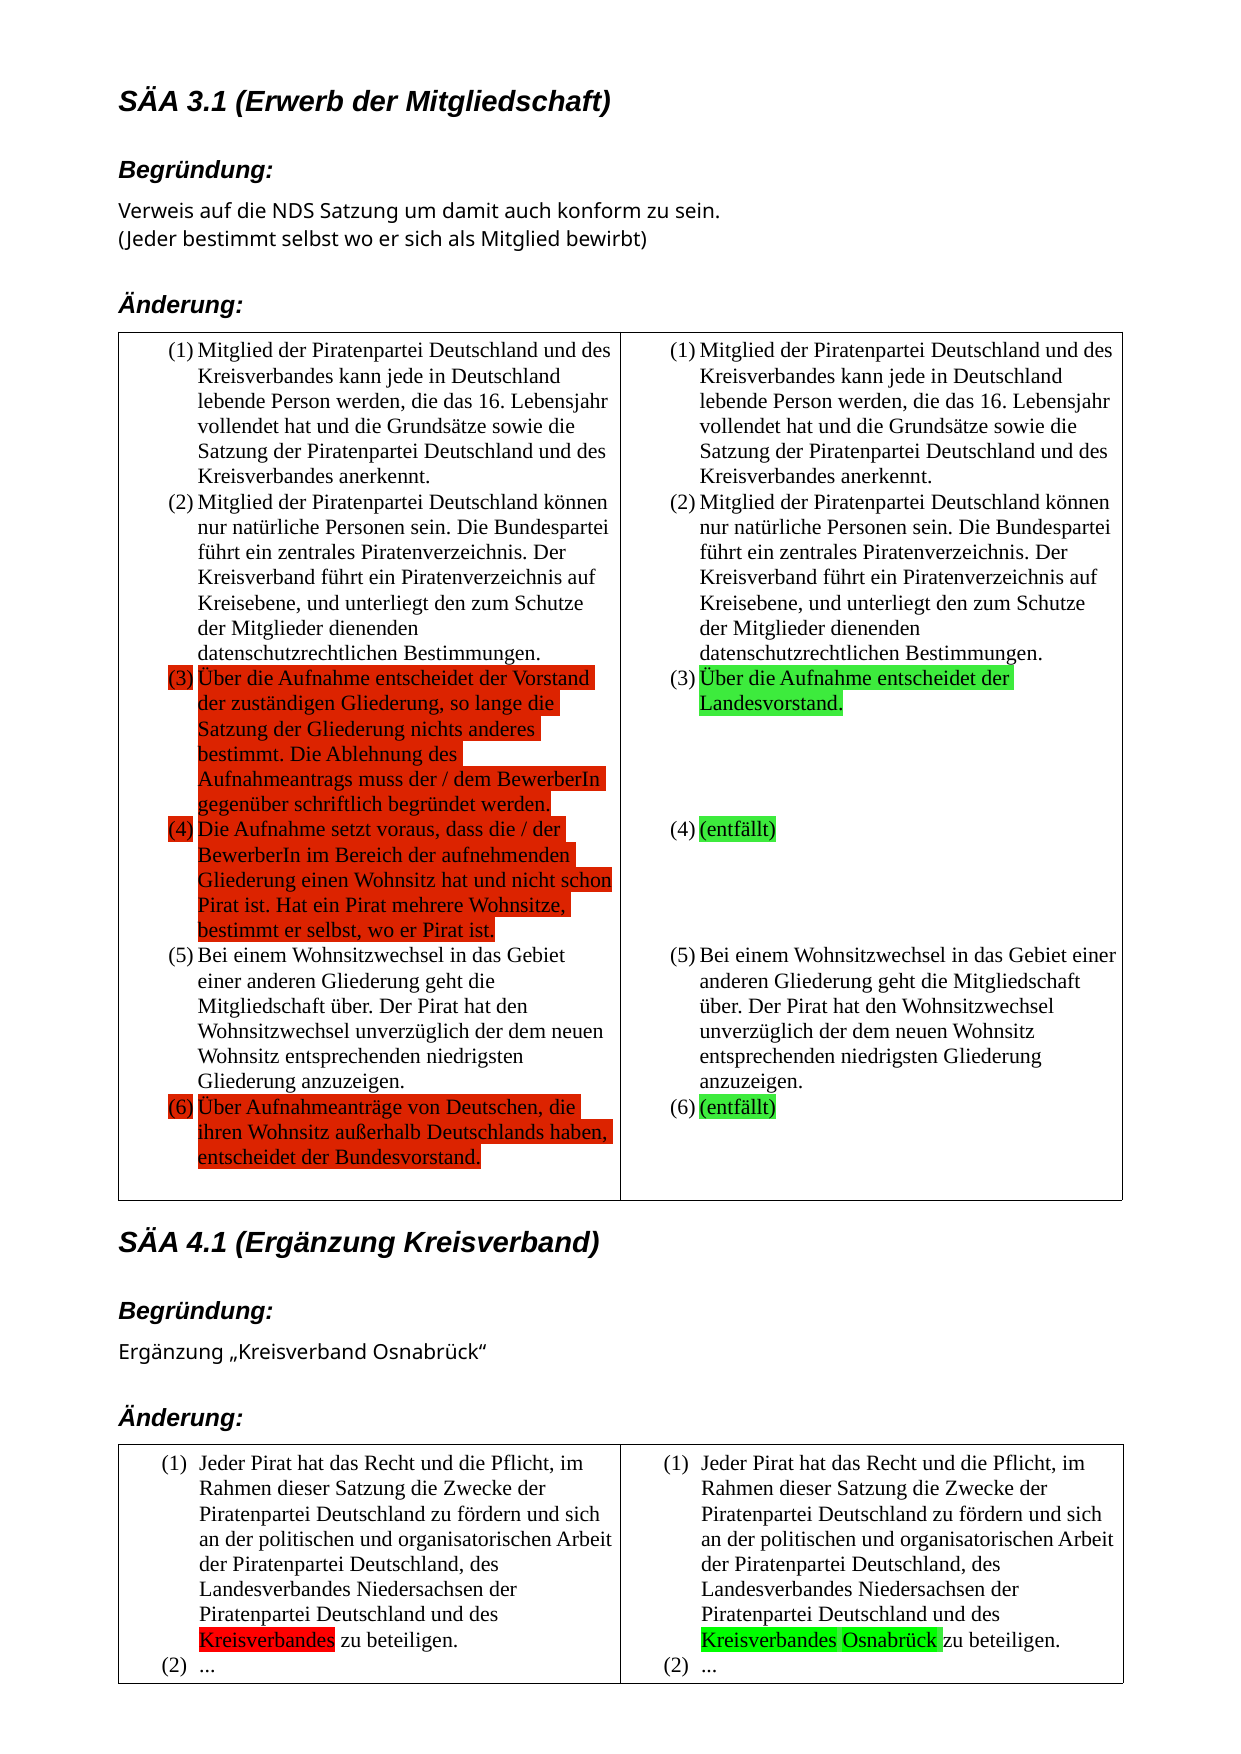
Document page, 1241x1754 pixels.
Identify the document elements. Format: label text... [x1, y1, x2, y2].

table_header Jeder Pirat hat das Recht und die Pflicht, im Rahmen dieser Satzung die Zwecke der Piratenpartei Deutschland zu fördern und sich an der politischen und organisatorischen Arbeit der Piratenpartei Deutschland, des Landesverbandes Niedersachsen der Piratenpartei Deutschland und des Kreisverbandes Osnabrück zu beteiligen. ... [621, 1445, 1123, 1683]
text Verweis auf die NDS Satzung um damit auch konform zu sein. (Jeder bestimmt selbst wo er sich als Mitglied bewirbt) [118, 196, 1122, 253]
subtitle Änderung: [118, 291, 1122, 319]
subtitle SÄA 4.1 (Ergänzung Kreisverband) [118, 1225, 1122, 1259]
table_header Mitglied der Piratenpartei Deutschland und des Kreisverbandes kann jede in Deutschland lebende Person werden, die das 16. Lebensjahr vollendet hat und die Grundsätze sowie die Satzung der Piratenpartei Deutschland und des Kreisverbandes anerkennt. Mitglied der Piratenpartei Deutschland können nur natürliche Personen sein. Die Bundespartei führt ein zentrales Piratenverzeichnis. Der Kreisverband führt ein Piratenverzeichnis auf Kreisebene, und unterliegt den zum Schutze der Mitglieder dienenden datenschutzrechtlichen Bestimmungen. Über die Aufnahme entscheidet der Vorstand der zuständigen Gliederung, so lange die Satzung der Gliederung nichts anderes bestimmt. Die Ablehnung des Aufnahmeantrags muss der / dem BewerberIn gegenüber schriftlich begründet werden. Die Aufnahme setzt voraus, dass die / der BewerberIn im Bereich der aufnehmenden Gliederung einen Wohnsitz hat und nicht schon Pirat ist. Hat ein Pirat mehrere Wohnsitze, bestimmt er selbst, wo er Pirat ist. Bei einem Wohnsitzwechsel in das Gebiet einer anderen Gliederung geht die Mitgliedschaft über. Der Pirat hat den Wohnsitzwechsel unverzüglich der dem neuen Wohnsitz entsprechenden niedrigsten Gliederung anzuzeigen. Über Aufnahmeanträge von Deutschen, die ihren Wohnsitz außerhalb Deutschlands haben, entscheidet der Bundesvorstand. [119, 333, 620, 1200]
subtitle Begründung: [118, 155, 1122, 184]
table_header Mitglied der Piratenpartei Deutschland und des Kreisverbandes kann jede in Deutschland lebende Person werden, die das 16. Lebensjahr vollendet hat und die Grundsätze sowie die Satzung der Piratenpartei Deutschland und des Kreisverbandes anerkennt. Mitglied der Piratenpartei Deutschland können nur natürliche Personen sein. Die Bundespartei führt ein zentrales Piratenverzeichnis. Der Kreisverband führt ein Piratenverzeichnis auf Kreisebene, und unterliegt den zum Schutze der Mitglieder dienenden datenschutzrechtlichen Bestimmungen. Über die Aufnahme entscheidet der Landesvorstand. (entfällt) Bei einem Wohnsitzwechsel in das Gebiet einer anderen Gliederung geht die Mitgliedschaft über. Der Pirat hat den Wohnsitzwechsel unverzüglich der dem neuen Wohnsitz entsprechenden niedrigsten Gliederung anzuzeigen. (entfällt) [621, 333, 1122, 1200]
table_header Jeder Pirat hat das Recht und die Pflicht, im Rahmen dieser Satzung die Zwecke der Piratenpartei Deutschland zu fördern und sich an der politischen und organisatorischen Arbeit der Piratenpartei Deutschland, des Landesverbandes Niedersachsen der Piratenpartei Deutschland und des Kreisverbandes zu beteiligen. ... [119, 1445, 620, 1683]
text Ergänzung „Kreisverband Osnabrück“ [118, 1337, 1122, 1366]
subtitle SÄA 3.1 (Erwerb der Mitgliedschaft) [118, 84, 1122, 118]
subtitle Begründung: [118, 1296, 1122, 1325]
subtitle Änderung: [118, 1403, 1122, 1432]
